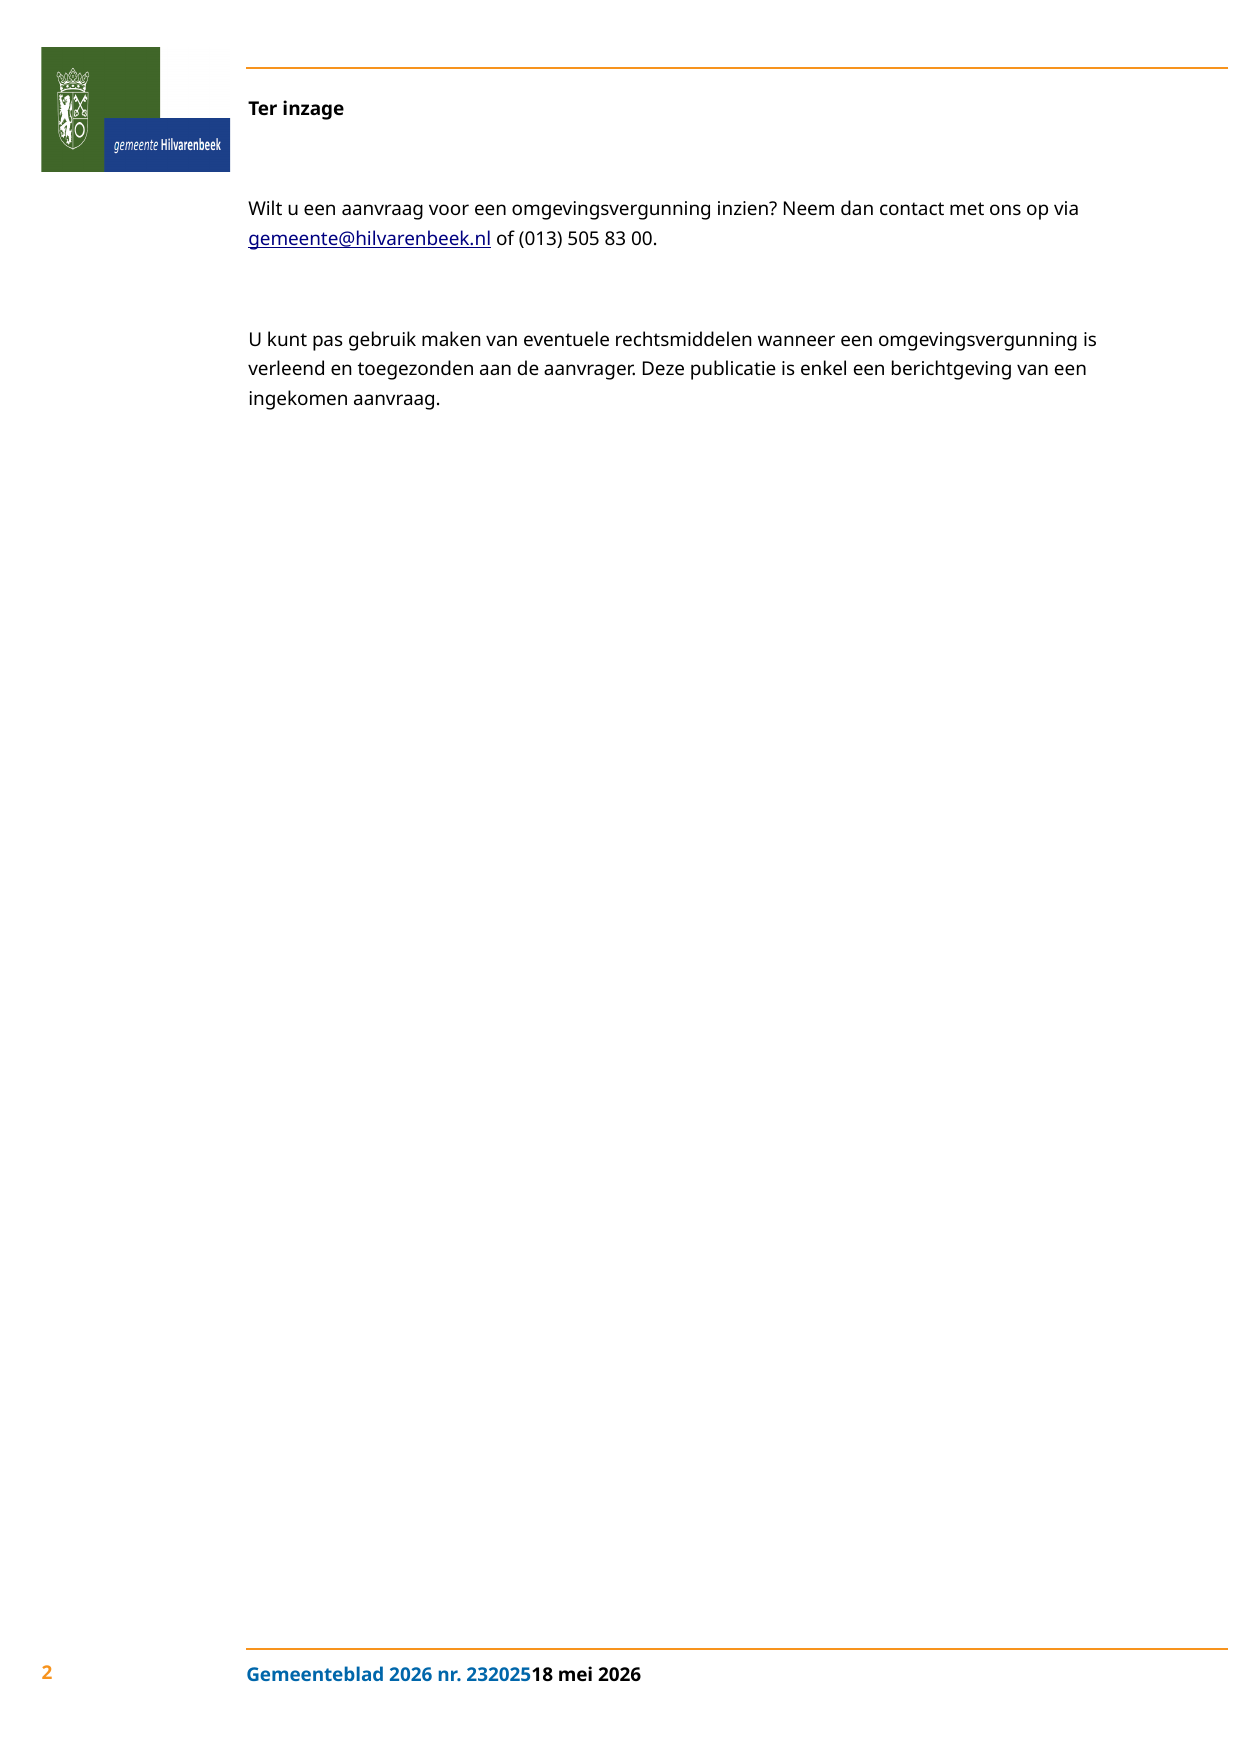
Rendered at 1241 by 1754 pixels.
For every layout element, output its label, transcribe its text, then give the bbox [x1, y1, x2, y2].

text Ter inzage [248, 95, 1152, 121]
picture [41, 47, 231, 172]
text Wilt u een aanvraag voor een omgevingsvergunning inzien? Neem dan contact met ons op via gemeente@hilvarenbeek.nl of (013) 505 83 00. [248, 196, 1152, 251]
text U kunt pas gebruik maken van eventuele rechtsmiddelen wanneer een omgevingsvergunning is verleend en toegezonden aan de aanvrager. Deze publicatie is enkel een berichtgeving van een ingekomen aanvraag. [248, 326, 1152, 411]
